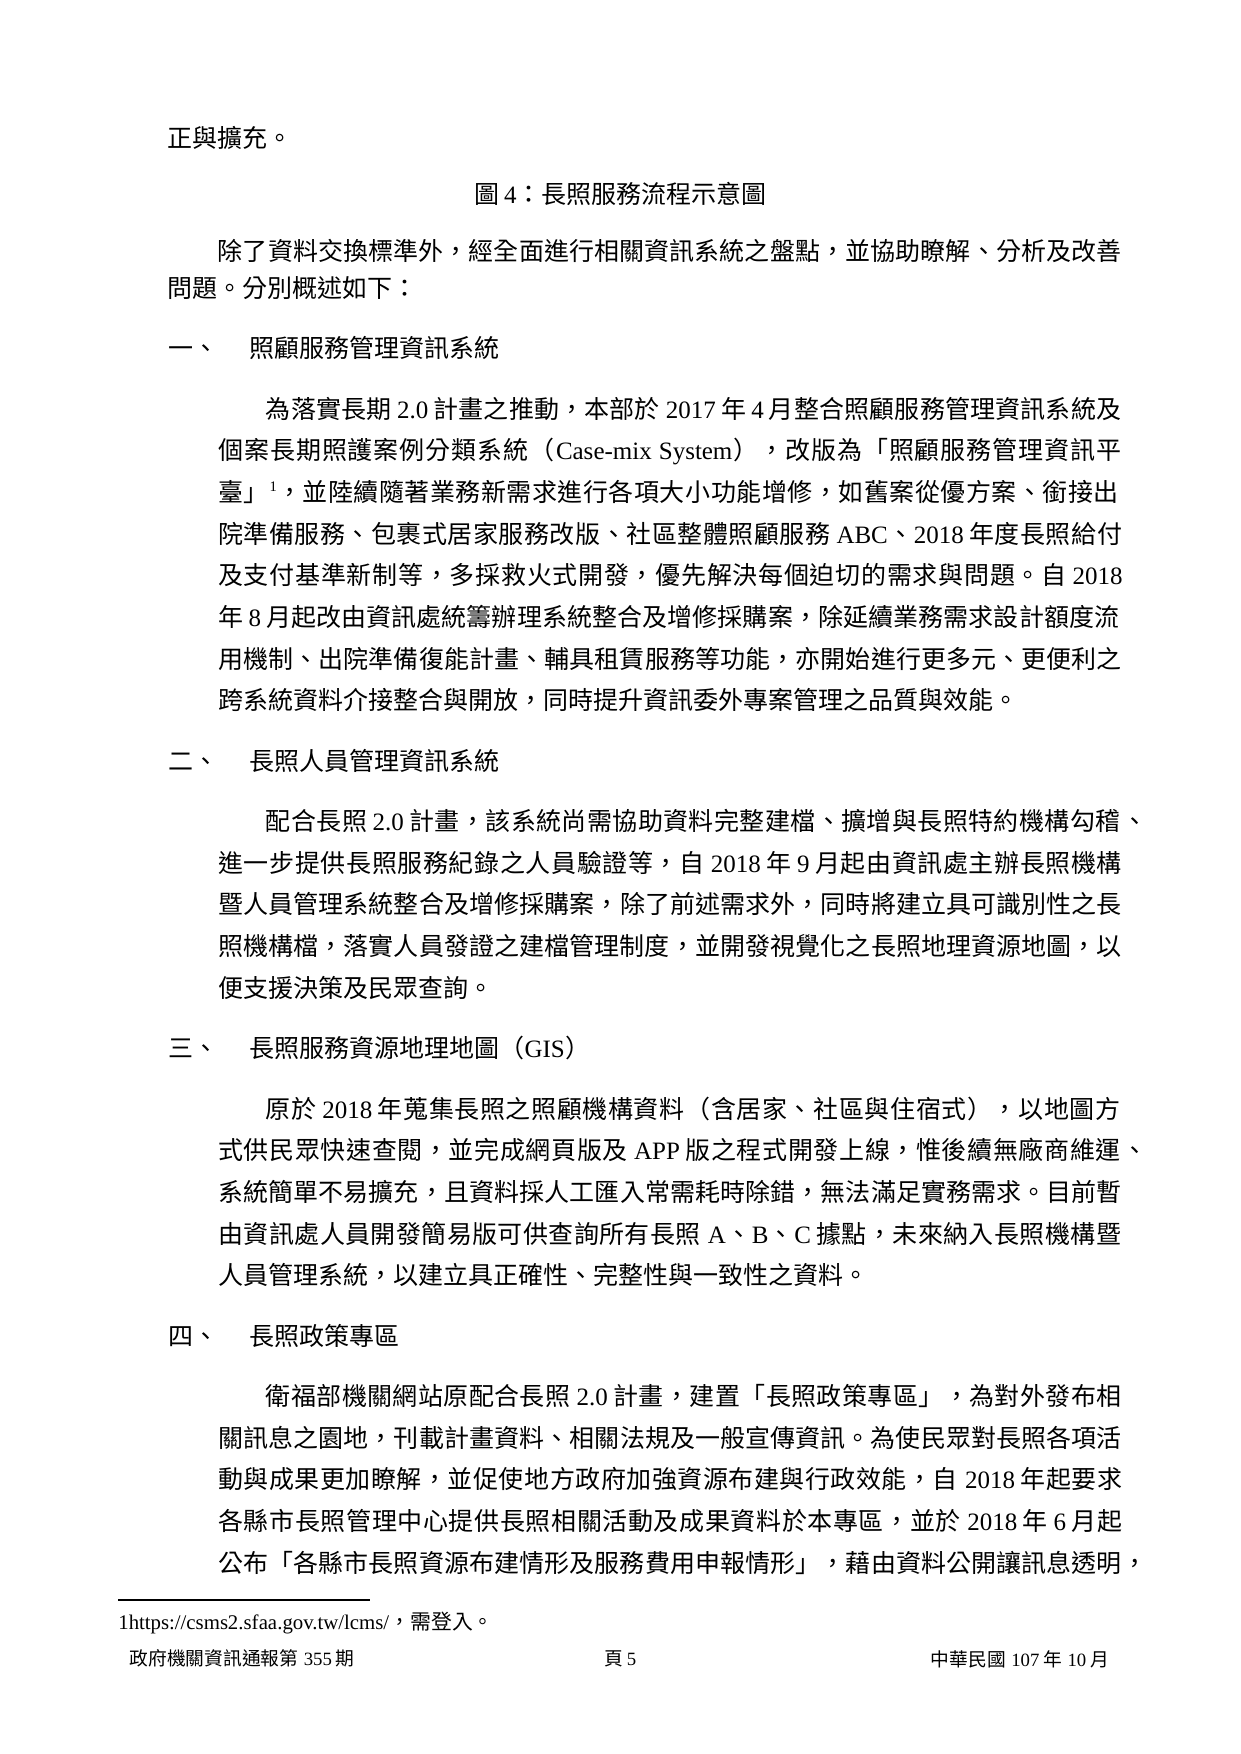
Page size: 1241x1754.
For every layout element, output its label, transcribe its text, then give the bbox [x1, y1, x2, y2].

text 自2017年底衛福部即依長照服務流程（如圖4）研擬9項資料交換標準（草案），作為各服務流程間資料表格設計之參考，其內容皆與業務單位及地方政府代表充分討論，並請長照資訊廠商審閱以蒐集意見，更與基層服務提供者代表溝通，於2018年5月完成並公布在本部官網之長照政策專區（資訊公開項下），未來仍與時俱進、持續檢討修正與擴充。 [168, 118, 1122, 156]
text 除了資料交換標準外，經全面進行相關資訊系統之盤點，並協助瞭解、分析及改善問題。分別概述如下： [168, 231, 1122, 306]
text 原於2018年蒐集長照之照顧機構資料（含居家、社區與住宿式），以地圖方式供民眾快速查閱，並完成網頁版及APP版之程式開發上線，惟後續無廠商維運、系統簡單不易擴充，且資料採人工匯入常需耗時除錯，無法滿足實務需求。目前暫由資訊處人員開發簡易版可供查詢所有長照A、B、C據點，未來納入長照機構暨人員管理系統，以建立具正確性、完整性與一致性之資料。 [218, 1085, 1122, 1293]
text 為落實長期2.0計畫之推動，本部於2017年4月整合照顧服務管理資訊系統及個案長期照護案例分類系統（Case-mix System），改版為「照顧服務管理資訊平臺」，並陸續隨著業務新需求進行各項大小功能增修，如舊案從優方案、銜接出院準備服務、包裹式居家服務改版、社區整體照顧服務ABC、2018年度長照給付及支付基準新制等，多採救火式開發，優先解決每個迫切的需求與問題。自2018年8月起改由資訊處統籌辦理系統整合及增修採購案，除延續業務需求設計額度流用機制、出院準備復能計畫、輔具租賃服務等功能，亦開始進行更多元、更便利之跨系統資料介接整合與開放，同時提升資訊委外專案管理之品質與效能。 [218, 385, 1122, 718]
list 長照人員管理資訊系統 [168, 737, 1122, 778]
text 配合長照2.0計畫，該系統尚需協助資料完整建檔、擴增與長照特約機構勾稽、進一步提供長照服務紀錄之人員驗證等，自2018年9月起由資訊處主辦長照機構暨人員管理系統整合及增修採購案，除了前述需求外，同時將建立具可識別性之長照機構檔，落實人員發證之建檔管理制度，並開發視覺化之長照地理資源地圖，以便支援決策及民眾查詢。 [218, 797, 1122, 1006]
text https://csms2.sfaa.gov.tw/lcms/，需登入。 [118, 1606, 1122, 1636]
list 長照政策專區 [168, 1312, 1122, 1353]
list 照顧服務管理資訊系統 [168, 324, 1122, 366]
list 長照服務資源地理地圖（GIS） [168, 1024, 1122, 1066]
text 衛福部機關網站原配合長照2.0計畫，建置「長照政策專區」，為對外發布相關訊息之園地，刊載計畫資料、相關法規及一般宣傳資訊。為使民眾對長照各項活動與成果更加瞭解，並促使地方政府加強資源布建與行政效能，自2018年起要求各縣市長照管理中心提供長照相關活動及成果資料於本專區，並於2018年6月起公布「各縣市長照資源布建情形及服務費用申報情形」，藉由資料公開讓訊息透明，也使各縣市相互比較及良性互動，進而強化與改善作為。 [218, 1372, 1122, 1581]
text 圖4：長照服務流程示意圖 [118, 174, 1122, 212]
